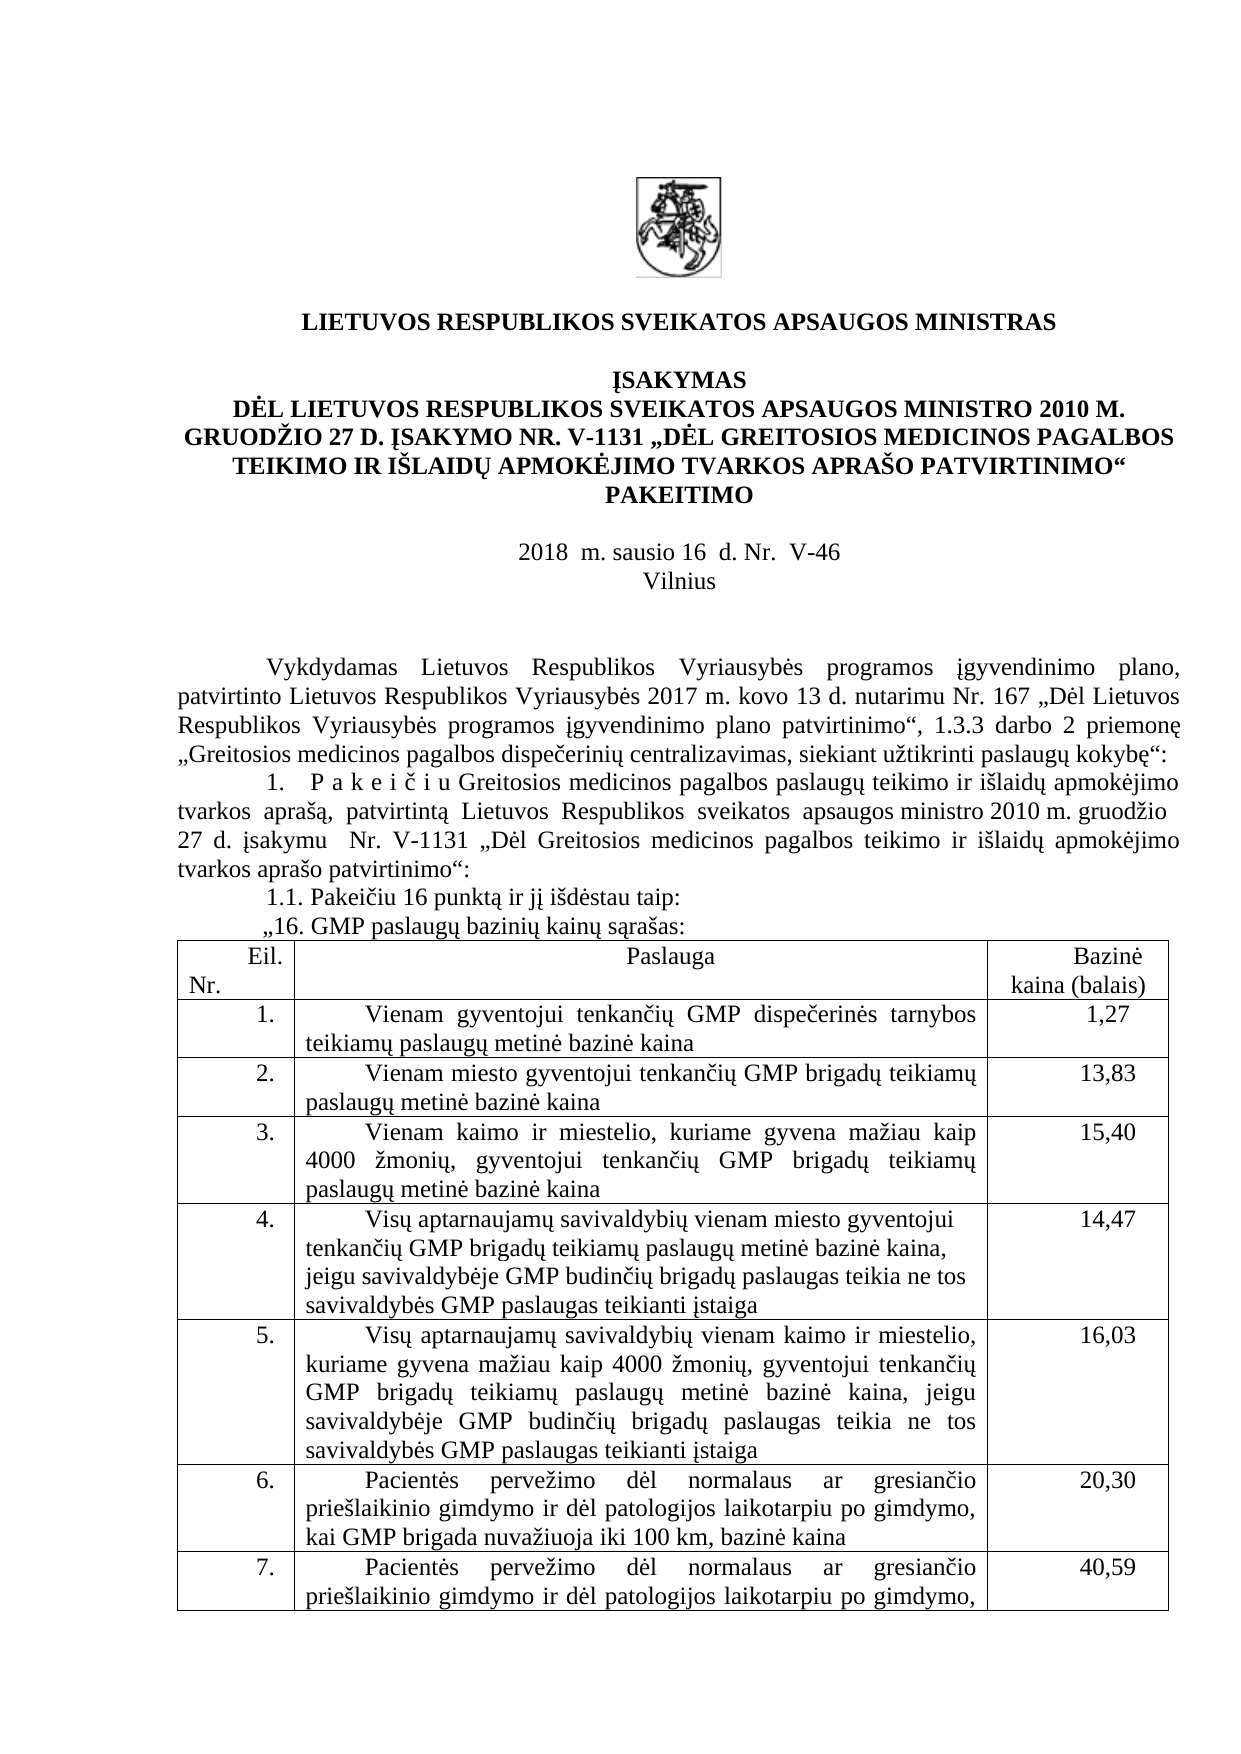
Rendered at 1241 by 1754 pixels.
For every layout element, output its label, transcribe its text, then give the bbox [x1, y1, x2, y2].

table_cell Vienam miesto gyventojui tenkančių GMP brigadų teikiamų paslaugų metinė bazinė kaina [295, 1058, 987, 1116]
table_cell Pacientės pervežimo dėl normalaus ar gresiančio priešlaikinio gimdymo ir dėl patologijos laikotarpiu po gimdymo, [295, 1552, 987, 1609]
table_cell 7. [178, 1552, 294, 1609]
table_cell 1. [178, 1000, 294, 1057]
table_cell 6. [178, 1465, 294, 1551]
table_cell 14,47 [988, 1204, 1168, 1319]
table_header Paslauga [295, 941, 987, 998]
text 1.1. Pakeičiu 16 punktą ir jį išdėstau taip: [177, 882, 1181, 911]
table_cell 20,30 [988, 1465, 1168, 1551]
table_cell 40,59 [988, 1552, 1168, 1609]
table_cell Pacientės pervežimo dėl normalaus ar gresiančio priešlaikinio gimdymo ir dėl patologijos laikotarpiu po gimdymo, kai GMP brigada nuvažiuoja iki 100 km, bazinė kaina [295, 1465, 987, 1551]
text 2018 m. sausio 16 d. Nr. V-46 [177, 537, 1181, 566]
text Vilnius [177, 566, 1181, 595]
table_header Eil. Nr. [178, 941, 294, 998]
table_cell 2. [178, 1058, 294, 1116]
text 1. P a k e i č i u Greitosios medicinos pagalbos paslaugų teikimo ir išlaidų apmokėjimo tvarkos aprašą, patvirtintą Lietuvos Respublikos sveikatos apsaugos ministro 2010 m. gruodžio [177, 767, 1181, 825]
table_cell Vienam kaimo ir miestelio, kuriame gyvena mažiau kaip 4000 žmonių, gyventojui tenkančių GMP brigadų teikiamų paslaugų metinė bazinė kaina [295, 1117, 987, 1203]
table_cell 4. [178, 1204, 294, 1319]
table_cell 3. [178, 1117, 294, 1203]
table_cell Vienam gyventojui tenkančių GMP dispečerinės tarnybos teikiamų paslaugų metinė bazinė kaina [295, 1000, 987, 1057]
table_cell Visų aptarnaujamų savivaldybių vienam miesto gyventojui tenkančių GMP brigadų teikiamų paslaugų metinė bazinė kaina, jeigu savivaldybėje GMP budinčių brigadų paslaugas teikia ne tos savivaldybės GMP paslaugas teikianti įstaiga [295, 1204, 987, 1319]
table_cell 15,40 [988, 1117, 1168, 1203]
table_cell 16,03 [988, 1320, 1168, 1464]
text Vykdydamas Lietuvos Respublikos Vyriausybės programos įgyvendinimo plano, patvirtinto Lietuvos Respublikos Vyriausybės 2017 m. kovo 13 d. nutarimu Nr. 167 „Dėl Lietuvos Respublikos Vyriausybės programos įgyvendinimo plano patvirtinimo“, 1.3.3 darbo 2 priemonę „Greitosios medicinos pagalbos dispečerinių centralizavimas, siekiant užtikrinti paslaugų kokybę“: [177, 652, 1181, 767]
text DĖL LIETUVOS RESPUBLIKOS SVEIKATOS APSAUGOS MINISTRO 2010 M. GRUODŽIO 27 D. ĮSAKYMO NR. V-1131 „DĖL GREITOSIOS MEDICINOS PAGALBOS TEIKIMO IR IŠLAIDŲ APMOKĖJIMO TVARKOS APRAŠO PATVIRTINIMO“ PAKEITIMO [177, 394, 1181, 509]
table_header Bazinė kaina (balais) [988, 941, 1168, 998]
table_cell 1,27 [988, 1000, 1168, 1057]
table_cell Visų aptarnaujamų savivaldybių vienam kaimo ir miestelio, kuriame gyvena mažiau kaip 4000 žmonių, gyventojui tenkančių GMP brigadų teikiamų paslaugų metinė bazinė kaina, jeigu savivaldybėje GMP budinčių brigadų paslaugas teikia ne tos savivaldybės GMP paslaugas teikianti įstaiga [295, 1320, 987, 1464]
text 27 d. įsakymu Nr. V-1131 „Dėl Greitosios medicinos pagalbos teikimo ir išlaidų apmokėjimo tvarkos aprašo patvirtinimo“: [177, 825, 1181, 882]
text ĮSAKYMAS [177, 365, 1181, 394]
table_cell 13,83 [988, 1058, 1168, 1116]
table_cell 5. [178, 1320, 294, 1464]
text LIETUVOS RESPUBLIKOS SVEIKATOS APSAUGOS MINISTRAS [177, 307, 1181, 336]
text „16. GMP paslaugų bazinių kainų sąrašas: [177, 911, 1181, 940]
